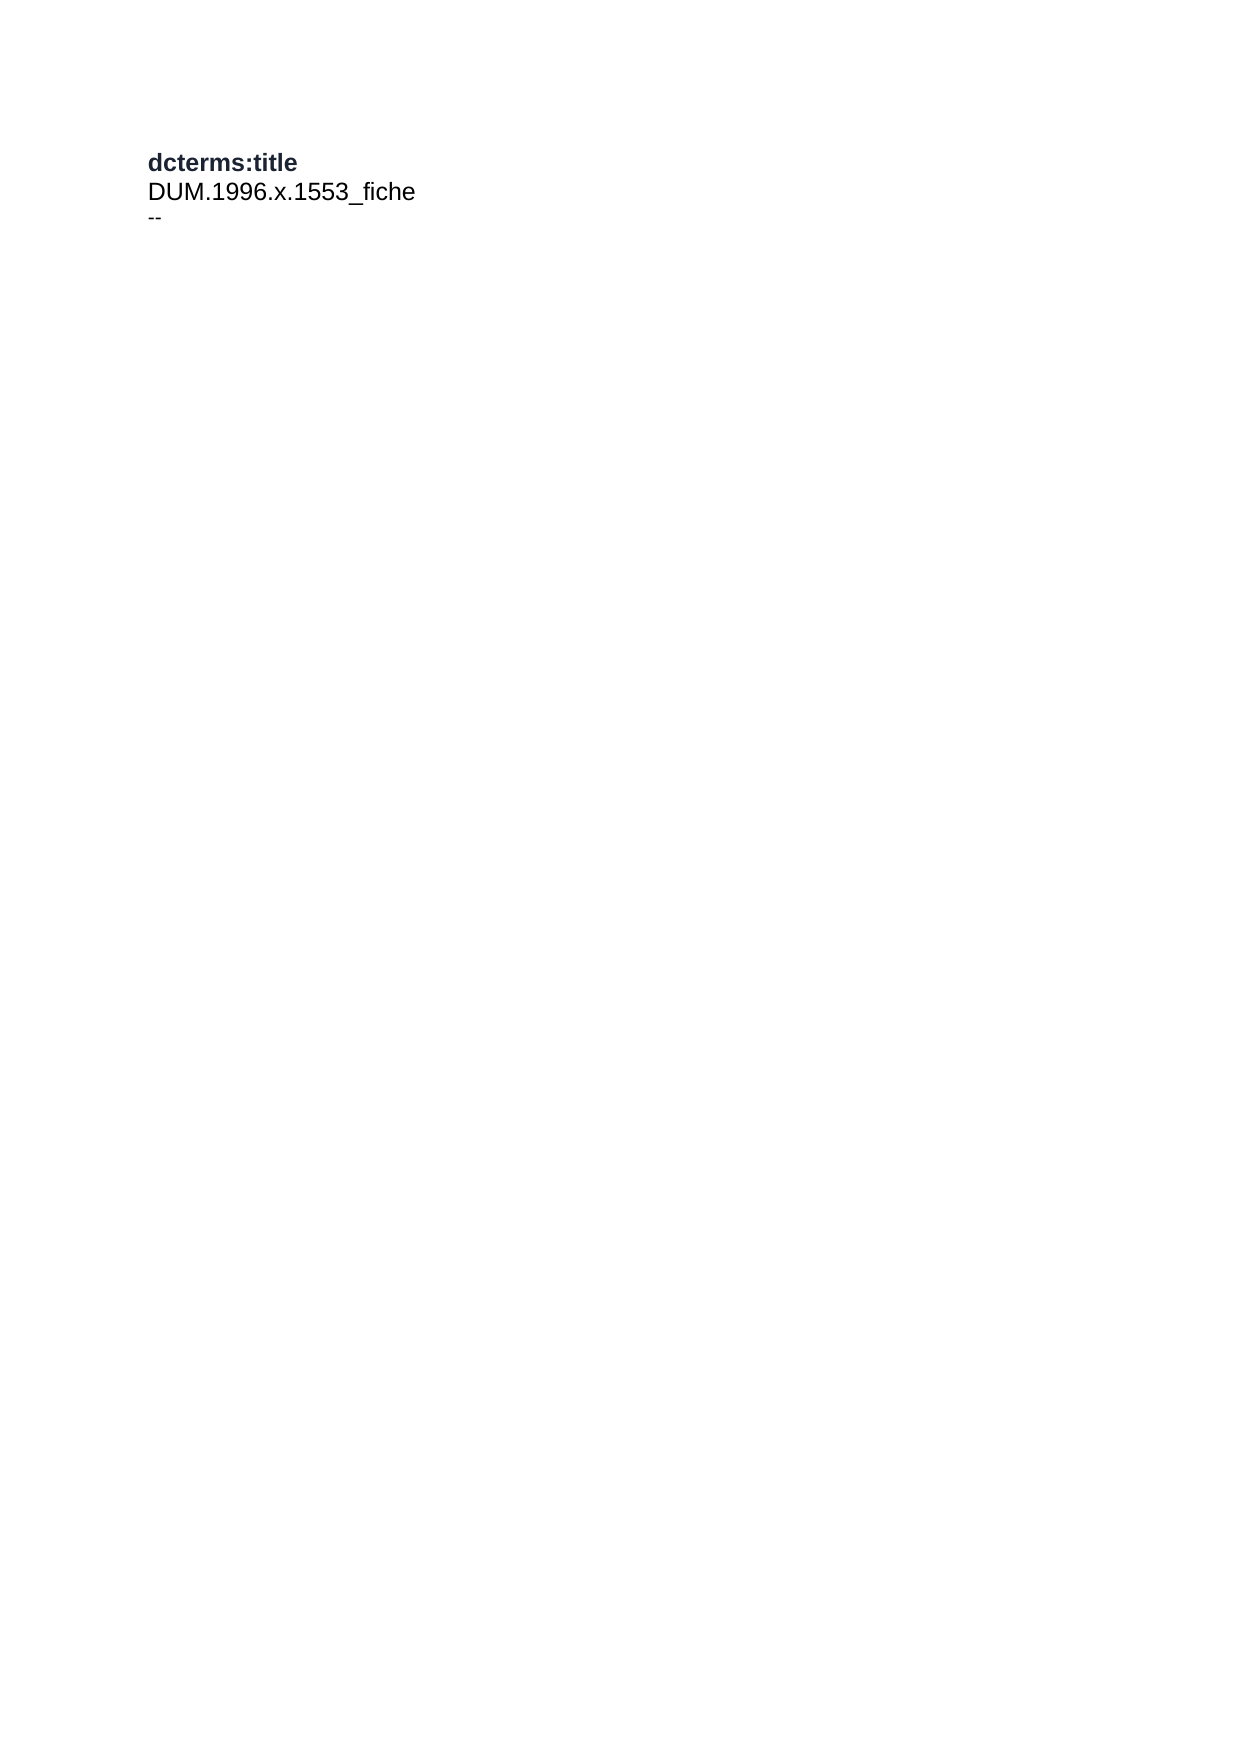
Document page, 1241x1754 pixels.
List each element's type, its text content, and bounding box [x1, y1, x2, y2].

text -- [148, 205, 1092, 229]
text dcterms:title [148, 148, 1092, 176]
text DUM.1996.x.1553_fiche [148, 176, 1092, 205]
